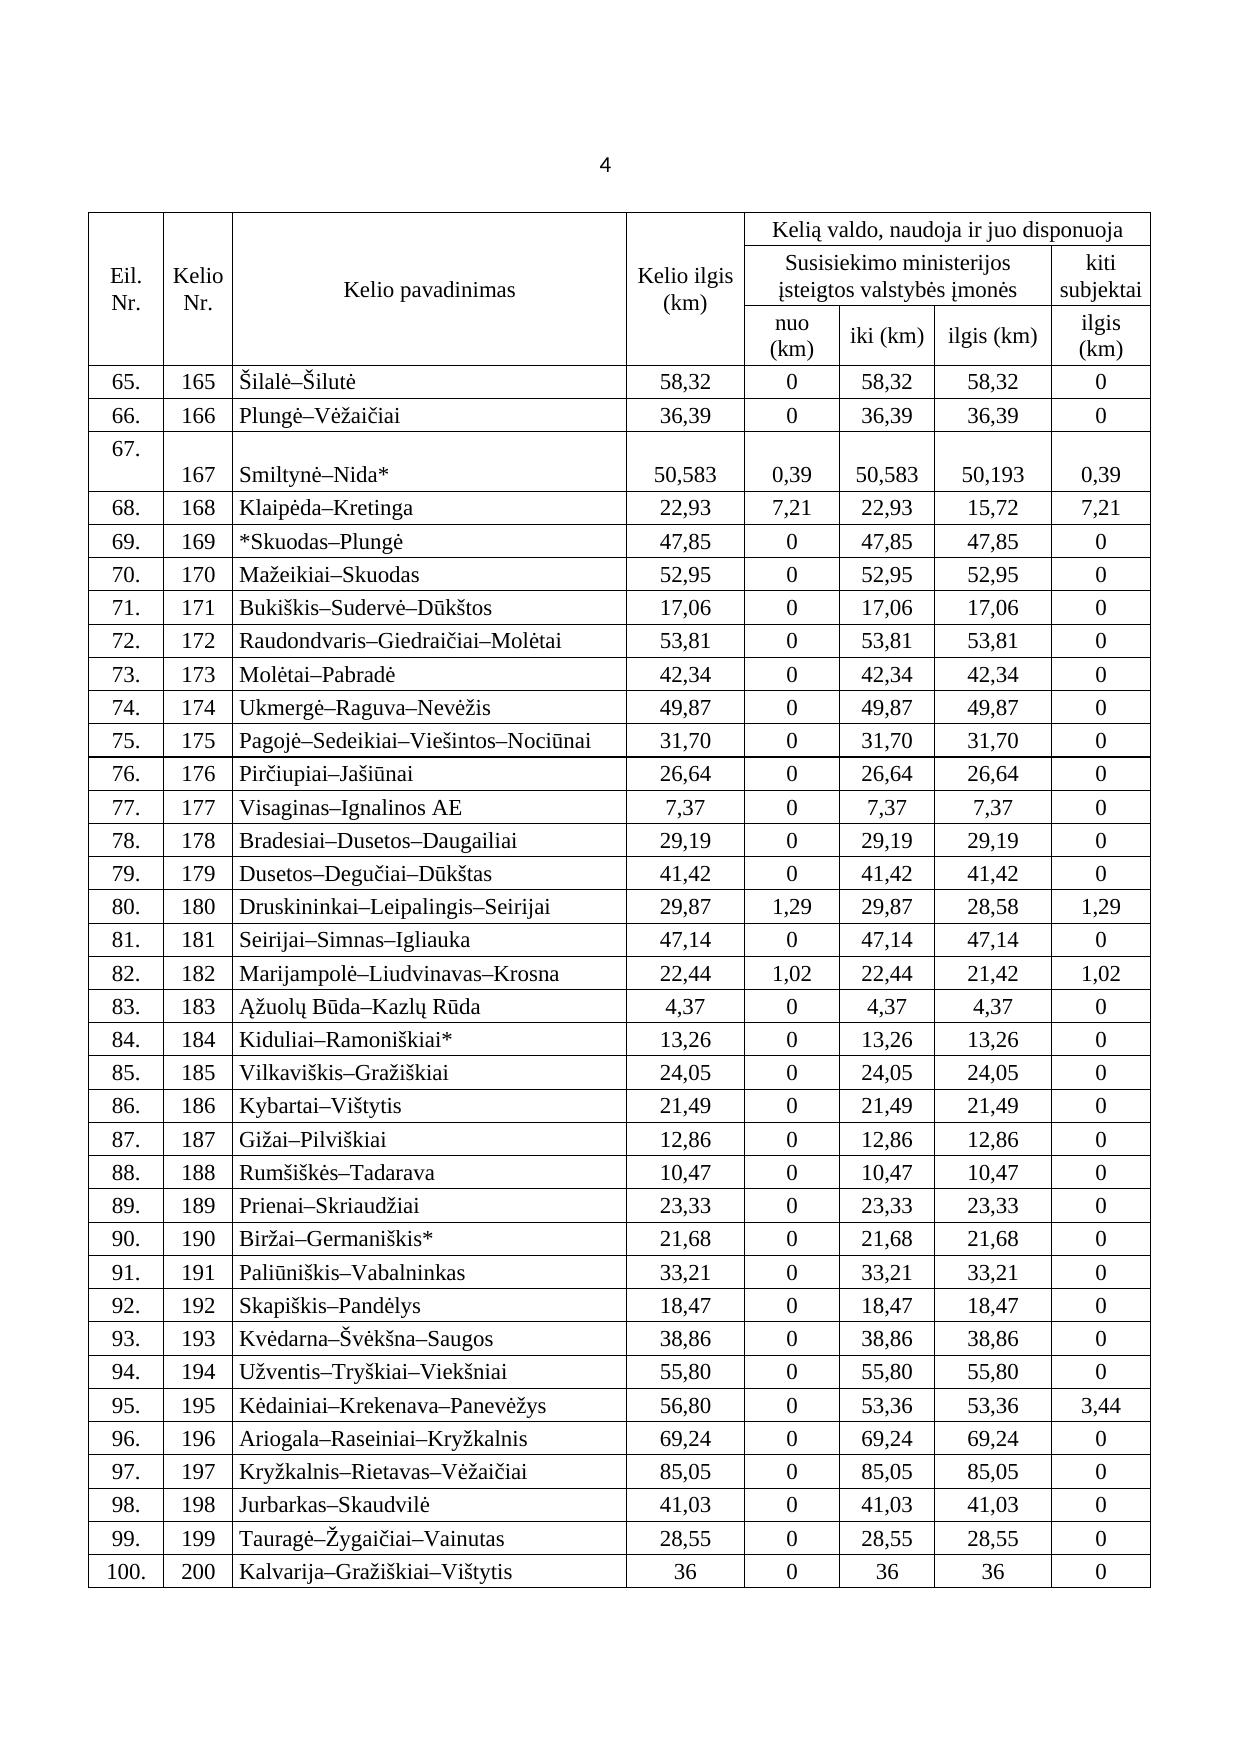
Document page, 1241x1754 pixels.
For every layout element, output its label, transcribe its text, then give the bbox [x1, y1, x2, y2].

table_header Kelią valdo, naudoja ir juo disponuoja [745, 213, 1150, 245]
table_cell 0 [745, 1522, 839, 1554]
table_cell Molėtai–Pabradė [233, 658, 626, 690]
table_cell 176 [164, 758, 232, 789]
table_cell 171 [164, 591, 232, 623]
table_cell 21,68 [935, 1223, 1051, 1255]
table_cell 0 [745, 399, 839, 431]
table_cell 195 [164, 1389, 232, 1421]
table_cell 198 [164, 1489, 232, 1521]
table_cell 0 [1052, 1522, 1150, 1554]
table_cell 174 [164, 691, 232, 723]
table_cell 0 [1052, 1189, 1150, 1222]
table_cell 0 [745, 1156, 839, 1188]
table_cell 0 [745, 990, 839, 1022]
table_cell 0 [1052, 724, 1150, 756]
table_cell Plungė–Vėžaičiai [233, 399, 626, 431]
table_cell Ariogala–Raseiniai–Kryžkalnis [233, 1422, 626, 1454]
table_cell 89. [89, 1189, 163, 1222]
table_cell 0 [745, 1056, 839, 1089]
table_cell 186 [164, 1090, 232, 1122]
table_cell 33,21 [935, 1256, 1051, 1288]
table_cell 80. [89, 890, 163, 922]
table_cell 0 [1052, 1289, 1150, 1321]
table_cell 86. [89, 1090, 163, 1122]
table_cell 26,64 [840, 758, 934, 789]
table_cell 0 [745, 366, 839, 398]
table_cell 0 [1052, 591, 1150, 623]
table_cell 0 [745, 525, 839, 557]
table_cell nuo (km) [745, 306, 839, 364]
table_cell 21,49 [840, 1090, 934, 1122]
table_cell 188 [164, 1156, 232, 1188]
table_cell Tauragė–Žygaičiai–Vainutas [233, 1522, 626, 1554]
table_cell Marijampolė–Liudvinavas–Krosna [233, 957, 626, 989]
table_cell 0 [1052, 924, 1150, 956]
table_cell 199 [164, 1522, 232, 1554]
table_cell 29,19 [840, 824, 934, 856]
table_cell 0 [745, 724, 839, 756]
table_cell 22,44 [627, 957, 744, 989]
table_cell 173 [164, 658, 232, 690]
table_cell 0 [1052, 691, 1150, 723]
table_cell 53,81 [935, 625, 1051, 657]
table_cell 0 [745, 1322, 839, 1354]
table_cell 23,33 [935, 1189, 1051, 1222]
table_cell 79. [89, 857, 163, 889]
table_cell 178 [164, 824, 232, 856]
table_cell 0 [745, 591, 839, 623]
table_cell 194 [164, 1356, 232, 1388]
table_cell 96. [89, 1422, 163, 1454]
table_cell 0 [745, 1123, 839, 1155]
table_cell Susisiekimo ministerijos įsteigtos valstybės įmonės [745, 246, 1051, 305]
table_cell 76. [89, 758, 163, 789]
table_cell 52,95 [935, 558, 1051, 590]
table_cell 91. [89, 1256, 163, 1288]
table_cell 36 [627, 1555, 744, 1587]
table_cell Kybartai–Vištytis [233, 1090, 626, 1122]
table_cell 38,86 [935, 1322, 1051, 1354]
table_cell 99. [89, 1522, 163, 1554]
table_cell 196 [164, 1422, 232, 1454]
table_cell 55,80 [935, 1356, 1051, 1388]
table_cell 21,49 [627, 1090, 744, 1122]
table_cell Prienai–Skriaudžiai [233, 1189, 626, 1222]
table_cell 0 [1052, 525, 1150, 557]
table_cell 67. [89, 432, 163, 491]
table_cell iki (km) [840, 306, 934, 364]
table_cell Gižai–Pilviškiai [233, 1123, 626, 1155]
table_cell 185 [164, 1056, 232, 1089]
table_cell 93. [89, 1322, 163, 1354]
table_cell 21,42 [935, 957, 1051, 989]
table_cell 29,19 [935, 824, 1051, 856]
table_cell Kalvarija–Gražiškiai–Vištytis [233, 1555, 626, 1587]
table_cell 0 [745, 691, 839, 723]
table_cell ilgis (km) [935, 306, 1051, 364]
table_cell 50,583 [840, 432, 934, 491]
table_cell 7,37 [840, 791, 934, 823]
table_cell 0 [745, 1489, 839, 1521]
table_cell 88. [89, 1156, 163, 1188]
table_cell 47,14 [627, 924, 744, 956]
table_cell *Skuodas–Plungė [233, 525, 626, 557]
table_cell 0 [1052, 1123, 1150, 1155]
table_cell 191 [164, 1256, 232, 1288]
table_cell 53,36 [935, 1389, 1051, 1421]
table_cell 69. [89, 525, 163, 557]
table_cell 13,26 [935, 1023, 1051, 1055]
table_cell 200 [164, 1555, 232, 1587]
table_cell 84. [89, 1023, 163, 1055]
table_cell 0 [745, 1455, 839, 1487]
table_cell 41,42 [840, 857, 934, 889]
table_cell 23,33 [840, 1189, 934, 1222]
table_cell 41,42 [935, 857, 1051, 889]
table_cell 28,55 [935, 1522, 1051, 1554]
table_cell 7,37 [935, 791, 1051, 823]
table_cell 0 [1052, 990, 1150, 1022]
table_cell Jurbarkas–Skaudvilė [233, 1489, 626, 1521]
table_cell 41,42 [627, 857, 744, 889]
table_cell 85,05 [627, 1455, 744, 1487]
table_cell 0 [745, 924, 839, 956]
table_cell Smiltynė–Nida* [233, 432, 626, 491]
table_cell 97. [89, 1455, 163, 1487]
table_cell 192 [164, 1289, 232, 1321]
table_cell 58,32 [840, 366, 934, 398]
table_cell 175 [164, 724, 232, 756]
table_cell 189 [164, 1189, 232, 1222]
table_cell 17,06 [935, 591, 1051, 623]
table_cell 72. [89, 625, 163, 657]
table_cell 0 [1052, 1056, 1150, 1089]
table_cell 29,87 [840, 890, 934, 922]
table_cell Bukiškis–Sudervė–Dūkštos [233, 591, 626, 623]
table_cell 78. [89, 824, 163, 856]
table_cell 168 [164, 492, 232, 524]
table_cell 0,39 [745, 432, 839, 491]
table_cell Pagojė–Sedeikiai–Viešintos–Nociūnai [233, 724, 626, 756]
table_cell kiti subjektai [1052, 246, 1150, 305]
table_cell Biržai–Germaniškis* [233, 1223, 626, 1255]
table_cell 0 [745, 1555, 839, 1587]
table_cell 0 [1052, 791, 1150, 823]
table_cell 53,36 [840, 1389, 934, 1421]
table_cell 184 [164, 1023, 232, 1055]
table_cell 47,14 [935, 924, 1051, 956]
table_cell 28,58 [935, 890, 1051, 922]
table_cell 38,86 [840, 1322, 934, 1354]
table_cell 52,95 [840, 558, 934, 590]
table_cell 53,81 [840, 625, 934, 657]
table_cell 10,47 [935, 1156, 1051, 1188]
table_cell 182 [164, 957, 232, 989]
table_cell 31,70 [935, 724, 1051, 756]
table_cell Seirijai–Simnas–Igliauka [233, 924, 626, 956]
table_cell 23,33 [627, 1189, 744, 1222]
table_cell 42,34 [935, 658, 1051, 690]
table_cell 21,68 [627, 1223, 744, 1255]
table_cell 24,05 [627, 1056, 744, 1089]
table_cell 70. [89, 558, 163, 590]
table_cell Ąžuolų Būda–Kazlų Rūda [233, 990, 626, 1022]
table_cell 0 [1052, 1555, 1150, 1587]
table_cell 10,47 [840, 1156, 934, 1188]
table_cell 0 [745, 658, 839, 690]
table_cell 0 [745, 1289, 839, 1321]
table_cell 190 [164, 1223, 232, 1255]
table_cell 36 [935, 1555, 1051, 1587]
table_cell 56,80 [627, 1389, 744, 1421]
table_cell Raudondvaris–Giedraičiai–Molėtai [233, 625, 626, 657]
table_cell 12,86 [935, 1123, 1051, 1155]
table_cell 98. [89, 1489, 163, 1521]
table_cell 170 [164, 558, 232, 590]
table_cell 7,37 [627, 791, 744, 823]
table_cell 36,39 [840, 399, 934, 431]
table_cell 0 [1052, 658, 1150, 690]
table_cell Visaginas–Ignalinos AE [233, 791, 626, 823]
table_cell 0 [745, 1223, 839, 1255]
table_cell 166 [164, 399, 232, 431]
table_cell 0 [745, 1090, 839, 1122]
table_cell 52,95 [627, 558, 744, 590]
table_cell 0 [1052, 1322, 1150, 1354]
table_cell 10,47 [627, 1156, 744, 1188]
table_cell 41,03 [627, 1489, 744, 1521]
table_cell 197 [164, 1455, 232, 1487]
table_cell 36 [840, 1555, 934, 1587]
table_cell 1,29 [1052, 890, 1150, 922]
table_cell 13,26 [627, 1023, 744, 1055]
table_cell 0 [1052, 1489, 1150, 1521]
table_cell 0 [1052, 1156, 1150, 1188]
table_cell 85. [89, 1056, 163, 1089]
table_cell 0 [745, 1023, 839, 1055]
table_cell 42,34 [840, 658, 934, 690]
table_cell 73. [89, 658, 163, 690]
table_header Eil. Nr. [89, 213, 163, 364]
table_cell 21,68 [840, 1223, 934, 1255]
table_cell 42,34 [627, 658, 744, 690]
table_cell 71. [89, 591, 163, 623]
table_header Kelio Nr. [164, 213, 232, 364]
table_cell 29,19 [627, 824, 744, 856]
table_cell Skapiškis–Pandėlys [233, 1289, 626, 1321]
table_cell 181 [164, 924, 232, 956]
table_cell 0 [1052, 1256, 1150, 1288]
table_cell Kiduliai–Ramoniškiai* [233, 1023, 626, 1055]
table_cell 28,55 [627, 1522, 744, 1554]
table_cell 81. [89, 924, 163, 956]
table_cell Druskininkai–Leipalingis–Seirijai [233, 890, 626, 922]
table_cell 0 [745, 625, 839, 657]
table_cell 85,05 [935, 1455, 1051, 1487]
table_cell 49,87 [840, 691, 934, 723]
table_cell 31,70 [840, 724, 934, 756]
table_cell Paliūniškis–Vabalninkas [233, 1256, 626, 1288]
table_cell 58,32 [627, 366, 744, 398]
table_cell 179 [164, 857, 232, 889]
table_cell 69,24 [840, 1422, 934, 1454]
table_cell 47,85 [935, 525, 1051, 557]
table_cell 85,05 [840, 1455, 934, 1487]
table_cell ilgis (km) [1052, 306, 1150, 364]
table_cell 0 [1052, 857, 1150, 889]
table_cell 29,87 [627, 890, 744, 922]
table_cell Mažeikiai–Skuodas [233, 558, 626, 590]
table_cell 0 [745, 1189, 839, 1222]
table_cell 49,87 [935, 691, 1051, 723]
table_cell 7,21 [745, 492, 839, 524]
table_cell 47,14 [840, 924, 934, 956]
table_cell 165 [164, 366, 232, 398]
table_cell 47,85 [627, 525, 744, 557]
table_cell 1,02 [745, 957, 839, 989]
table_cell 172 [164, 625, 232, 657]
table_cell 18,47 [627, 1289, 744, 1321]
table_cell 0 [745, 791, 839, 823]
table_cell Ukmergė–Raguva–Nevėžis [233, 691, 626, 723]
table_cell 0 [1052, 1090, 1150, 1122]
table_cell 0 [1052, 1023, 1150, 1055]
table_cell 69,24 [627, 1422, 744, 1454]
table_cell 0 [745, 1389, 839, 1421]
table_cell 58,32 [935, 366, 1051, 398]
table_cell 169 [164, 525, 232, 557]
table_cell 31,70 [627, 724, 744, 756]
table_cell Vilkaviškis–Gražiškiai [233, 1056, 626, 1089]
table_cell 13,26 [840, 1023, 934, 1055]
table_cell Pirčiupiai–Jašiūnai [233, 758, 626, 789]
table_cell 0 [1052, 625, 1150, 657]
table_cell 65. [89, 366, 163, 398]
table_cell 0 [745, 558, 839, 590]
table_cell 0 [745, 824, 839, 856]
table_cell 69,24 [935, 1422, 1051, 1454]
table_cell 7,21 [1052, 492, 1150, 524]
table_cell 18,47 [840, 1289, 934, 1321]
table_cell 12,86 [627, 1123, 744, 1155]
table_cell Rumšiškės–Tadarava [233, 1156, 626, 1188]
table_cell Užventis–Tryškiai–Viekšniai [233, 1356, 626, 1388]
table_cell 53,81 [627, 625, 744, 657]
table_cell 50,583 [627, 432, 744, 491]
table_cell Klaipėda–Kretinga [233, 492, 626, 524]
table_cell 26,64 [627, 758, 744, 789]
table_cell 0 [745, 1256, 839, 1288]
table_cell 12,86 [840, 1123, 934, 1155]
table_cell 1,02 [1052, 957, 1150, 989]
table_cell 4,37 [935, 990, 1051, 1022]
table_cell 183 [164, 990, 232, 1022]
table_cell 0,39 [1052, 432, 1150, 491]
table_cell 167 [164, 432, 232, 491]
table_cell 0 [1052, 1356, 1150, 1388]
table_cell 95. [89, 1389, 163, 1421]
table_cell 21,49 [935, 1090, 1051, 1122]
table_cell 177 [164, 791, 232, 823]
table_cell 36,39 [627, 399, 744, 431]
table_cell 3,44 [1052, 1389, 1150, 1421]
table_cell Šilalė–Šilutė [233, 366, 626, 398]
table_header Kelio pavadinimas [233, 213, 626, 364]
table_cell 18,47 [935, 1289, 1051, 1321]
table_cell 92. [89, 1289, 163, 1321]
table_cell 0 [1052, 758, 1150, 789]
table_cell 47,85 [840, 525, 934, 557]
table_cell 1,29 [745, 890, 839, 922]
table_cell 90. [89, 1223, 163, 1255]
table_cell 0 [1052, 558, 1150, 590]
table_cell 4,37 [840, 990, 934, 1022]
table_cell Dusetos–Degučiai–Dūkštas [233, 857, 626, 889]
table_cell 38,86 [627, 1322, 744, 1354]
table_cell 41,03 [840, 1489, 934, 1521]
table_cell 33,21 [627, 1256, 744, 1288]
table_cell 66. [89, 399, 163, 431]
table_cell Kvėdarna–Švėkšna–Saugos [233, 1322, 626, 1354]
table_cell 50,193 [935, 432, 1051, 491]
table_cell 0 [745, 857, 839, 889]
table_cell 15,72 [935, 492, 1051, 524]
table_cell 83. [89, 990, 163, 1022]
table_cell 94. [89, 1356, 163, 1388]
table_cell Kėdainiai–Krekenava–Panevėžys [233, 1389, 626, 1421]
table_cell 87. [89, 1123, 163, 1155]
table_cell 41,03 [935, 1489, 1051, 1521]
table_cell 0 [1052, 366, 1150, 398]
table_cell 33,21 [840, 1256, 934, 1288]
table_cell 22,44 [840, 957, 934, 989]
table_cell 0 [745, 758, 839, 789]
table_cell 24,05 [935, 1056, 1051, 1089]
table_cell Kryžkalnis–Rietavas–Vėžaičiai [233, 1455, 626, 1487]
table_cell 0 [1052, 1455, 1150, 1487]
table_cell 74. [89, 691, 163, 723]
table_cell 26,64 [935, 758, 1051, 789]
table_cell 22,93 [840, 492, 934, 524]
table_cell 24,05 [840, 1056, 934, 1089]
table_cell 28,55 [840, 1522, 934, 1554]
table_cell 0 [1052, 824, 1150, 856]
table_cell 75. [89, 724, 163, 756]
table_cell 17,06 [840, 591, 934, 623]
table_cell 22,93 [627, 492, 744, 524]
table_cell 180 [164, 890, 232, 922]
table_cell 17,06 [627, 591, 744, 623]
table_cell 187 [164, 1123, 232, 1155]
table_cell 0 [1052, 399, 1150, 431]
table_header Kelio ilgis (km) [627, 213, 744, 364]
table_cell 77. [89, 791, 163, 823]
table_cell 55,80 [627, 1356, 744, 1388]
table_cell 0 [1052, 1422, 1150, 1454]
table_cell 36,39 [935, 399, 1051, 431]
table_cell 55,80 [840, 1356, 934, 1388]
table_cell Bradesiai–Dusetos–Daugailiai [233, 824, 626, 856]
table_cell 100. [89, 1555, 163, 1587]
table_cell 82. [89, 957, 163, 989]
table_cell 49,87 [627, 691, 744, 723]
table_cell 0 [745, 1422, 839, 1454]
table_cell 4,37 [627, 990, 744, 1022]
table_cell 68. [89, 492, 163, 524]
table_cell 193 [164, 1322, 232, 1354]
table_cell 0 [1052, 1223, 1150, 1255]
table_cell 0 [745, 1356, 839, 1388]
